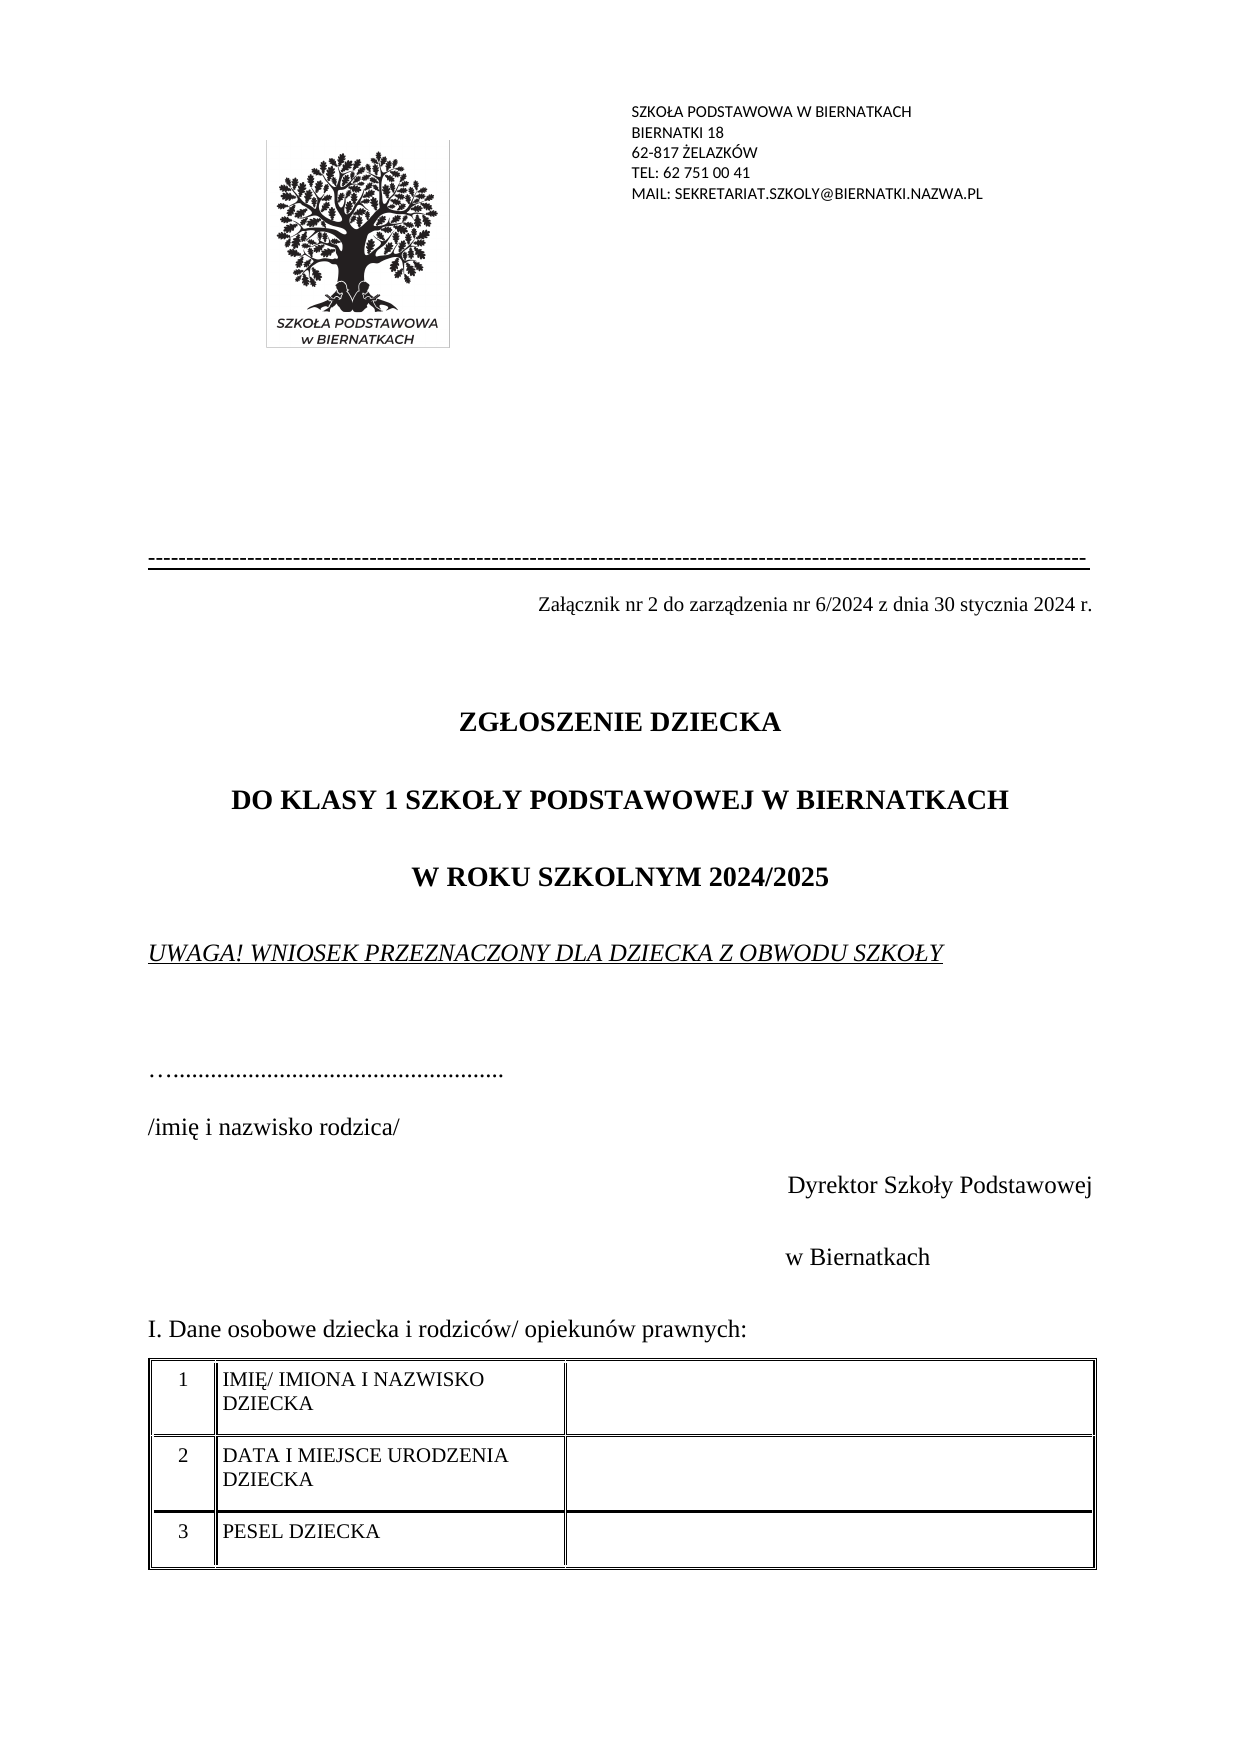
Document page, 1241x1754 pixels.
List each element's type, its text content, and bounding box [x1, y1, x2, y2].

table_cell DATA I MIEJSCE URODZENIA DZIECKA [218, 1437, 564, 1510]
picture [257, 101, 459, 387]
text Dyrektor Szkoły Podstawowej [148, 1170, 1093, 1198]
text --------------------------------------------------------------------------------------------------------------------------- [148, 542, 1093, 573]
table_cell [566, 1434, 1095, 1510]
text DO KLASY 1 SZKOŁY PODSTAWOWEJ W BIERNATKACH [148, 783, 1093, 815]
text UWAGA! WNIOSEK PRZEZNACZONY DLA DZIECKA Z OBWODU SZKOŁY [148, 938, 1093, 967]
text …..................................................... [148, 1054, 1093, 1083]
text /imię i nazwisko rodzica/ [148, 1112, 1093, 1141]
text ZGŁOSZENIE DZIECKA [148, 705, 1093, 737]
table_header 1 [152, 1359, 216, 1434]
table_cell PESEL DZIECKA [216, 1513, 566, 1567]
table_cell 2 [150, 1434, 216, 1510]
table_cell 3 [152, 1510, 216, 1567]
table_cell [566, 1510, 1093, 1567]
text I. Dane osobowe dziecka i rodziców/ opiekunów prawnych: [148, 1314, 1093, 1343]
table_header IMIĘ/ IMIONA I NAZWISKO DZIECKA [216, 1361, 566, 1434]
table_header [566, 1361, 1093, 1434]
text Załącznik nr 2 do zarządzenia nr 6/2024 z dnia 30 stycznia 2024 r. [148, 592, 1093, 616]
text w Biernatkach [148, 1242, 1093, 1271]
text W ROKU SZKOLNYM 2024/2025 [148, 860, 1093, 893]
